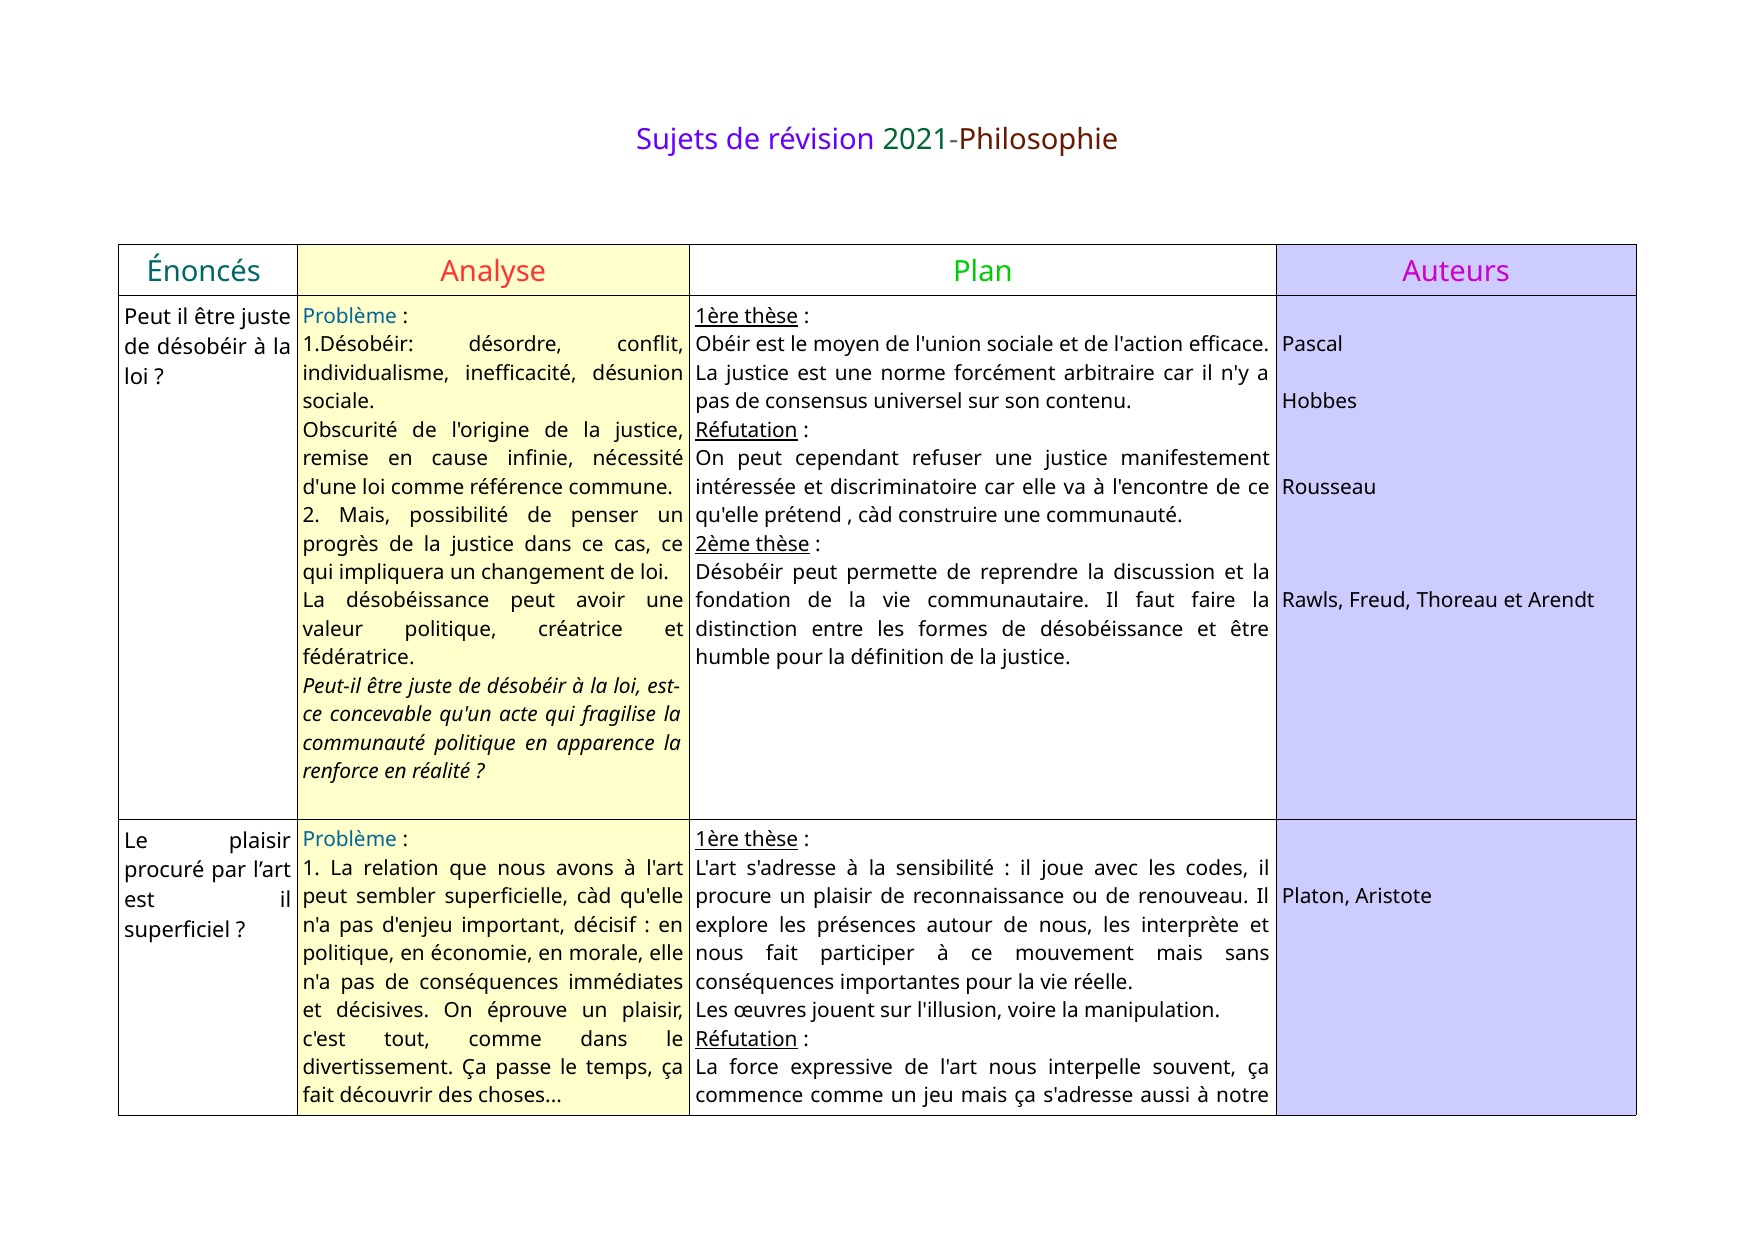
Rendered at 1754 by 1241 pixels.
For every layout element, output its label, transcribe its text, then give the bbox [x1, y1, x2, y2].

table_header Énoncés [119, 245, 297, 295]
table_cell Peut il être juste de désobéir à la loi ? [119, 296, 297, 819]
table_header Plan [690, 245, 1276, 295]
table_cell 1ère thèse : L'art s'adresse à la sensibilité : il joue avec les codes, il procure un plaisir de reconnaissance ou de renouveau. Il explore les présences autour de nous, les interprète et nous fait participer à ce mouvement mais sans conséquences importantes pour la vie réelle. Les œuvres jouent sur l'illusion, voire la manipulation. Réfutation : La force expressive de l'art nous interpelle souvent, ça commence comme un jeu mais ça s'adresse aussi à notre [690, 820, 1276, 1115]
table_header Auteurs [1277, 245, 1636, 295]
text Sujets de révision 2021-Philosophie [118, 118, 1636, 158]
table_cell Problème : 1.Désobéir: désordre, conflit, individualisme, inefficacité, désunion sociale. Obscurité de l'origine de la justice, remise en cause infinie, nécessité d'une loi comme référence commune. 2. Mais, possibilité de penser un progrès de la justice dans ce cas, ce qui impliquera un changement de loi. La désobéissance peut avoir une valeur politique, créatrice et fédératrice. Peut-il être juste de désobéir à la loi, est-ce concevable qu'un acte qui fragilise la communauté politique en apparence la renforce en réalité ? [298, 296, 689, 819]
table_cell Problème : 1. La relation que nous avons à l'art peut sembler superficielle, càd qu'elle n'a pas d'enjeu important, décisif : en politique, en économie, en morale, elle n'a pas de conséquences immédiates et décisives. On éprouve un plaisir, c'est tout, comme dans le divertissement. Ça passe le temps, ça fait découvrir des choses... [298, 820, 689, 1115]
table_cell Platon, Aristote [1277, 820, 1636, 1115]
table_cell 1ère thèse : Obéir est le moyen de l'union sociale et de l'action efficace. La justice est une norme forcément arbitraire car il n'y a pas de consensus universel sur son contenu. Réfutation : On peut cependant refuser une justice manifestement intéressée et discriminatoire car elle va à l'encontre de ce qu'elle prétend , càd construire une communauté. 2ème thèse : Désobéir peut permette de reprendre la discussion et la fondation de la vie communautaire. Il faut faire la distinction entre les formes de désobéissance et être humble pour la définition de la justice. [690, 296, 1276, 819]
table_cell Pascal Hobbes Rousseau Rawls, Freud, Thoreau et Arendt [1277, 296, 1636, 819]
table_header Analyse [298, 245, 689, 295]
table_cell Le plaisir procuré par l’art est il superficiel ? [119, 820, 297, 1115]
